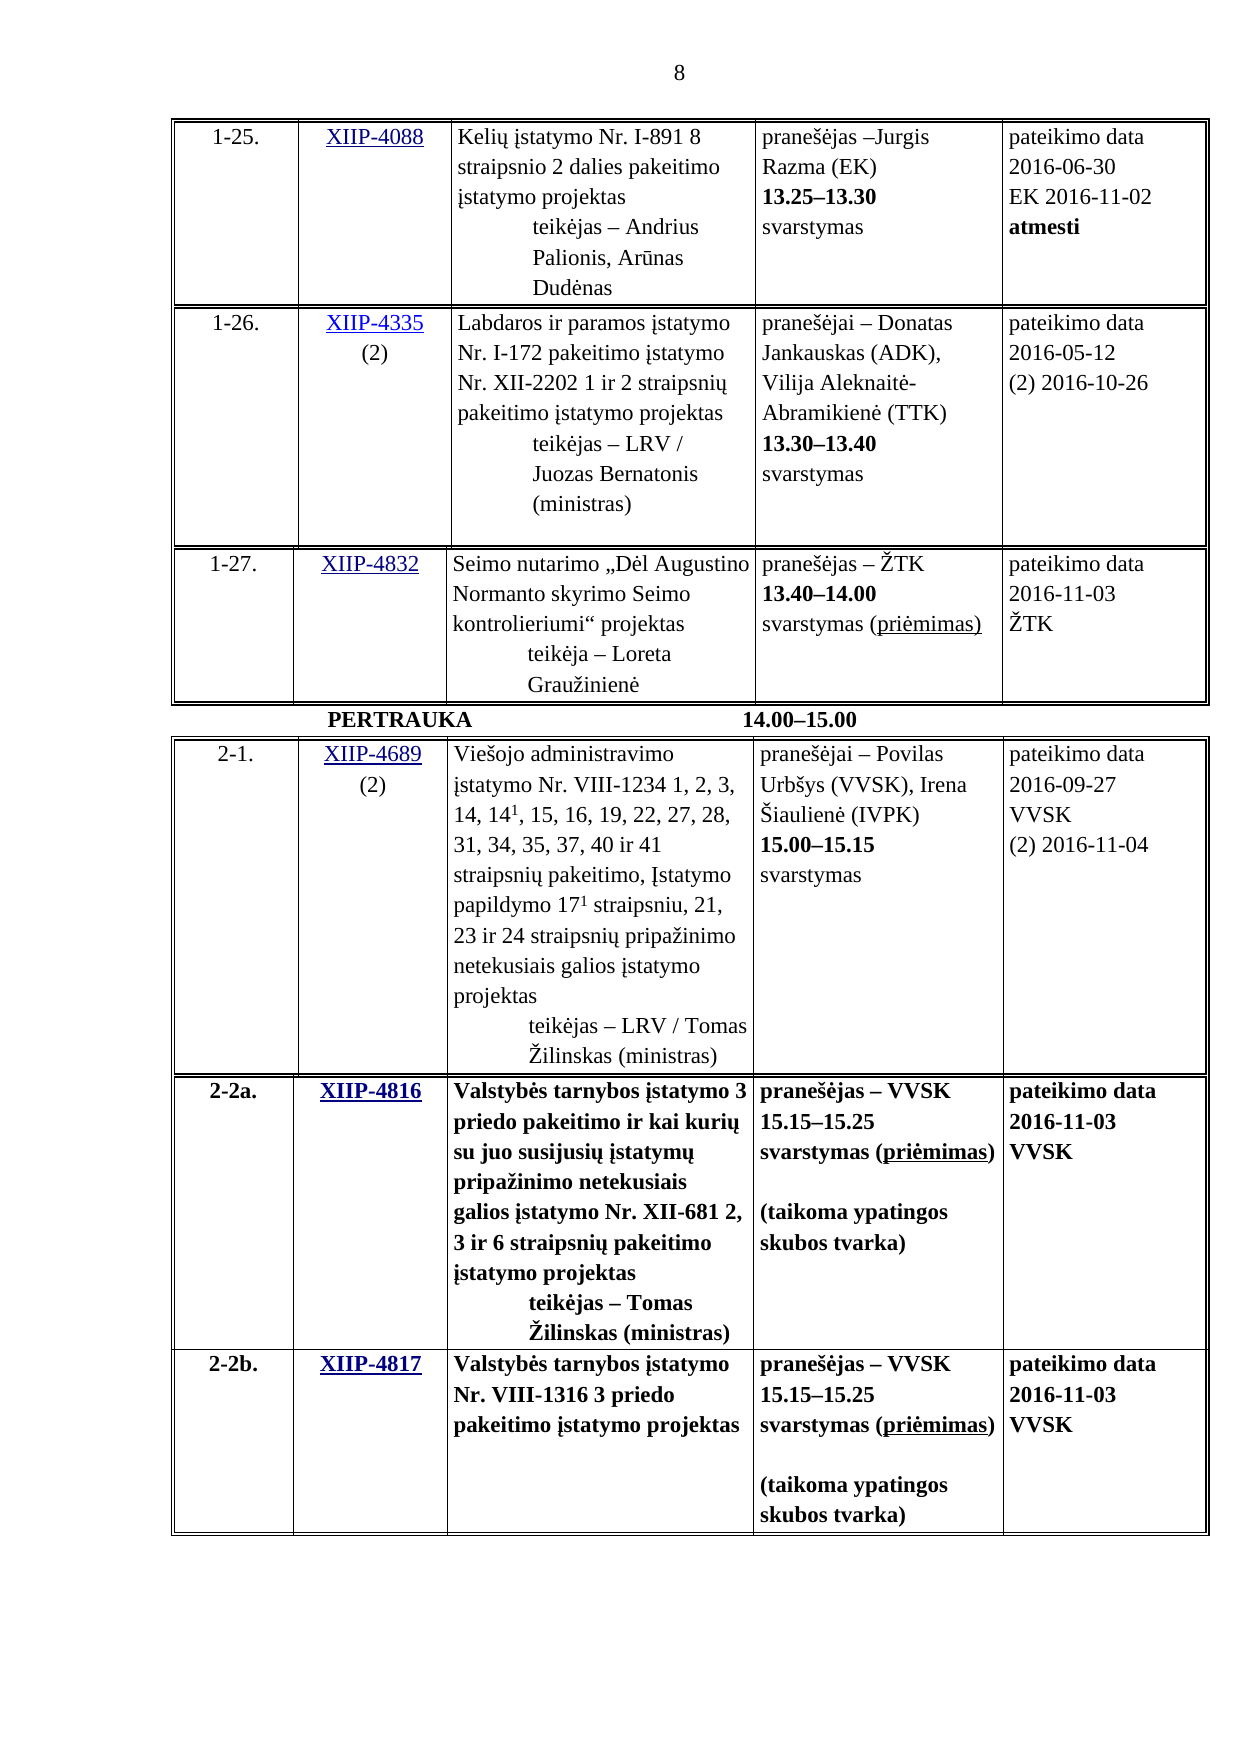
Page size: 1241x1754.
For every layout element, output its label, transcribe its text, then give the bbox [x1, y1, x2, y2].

table_cell pranešėjas – VVSK 15.15–15.25 svarstymas (priėmimas) (taikoma ypatingos skubos tvarka) [754, 1350, 1003, 1532]
table_cell pateikimo data 2016-11-03 ŽTK [1003, 550, 1205, 701]
table_cell 2-2a. [175, 1078, 293, 1349]
table_cell XIIP-4816 [294, 1078, 447, 1349]
table_cell XIIP-4832 [294, 550, 446, 701]
table_cell pranešėjas – ŽTK 13.40–14.00 svarstymas (priėmimas) [756, 550, 1002, 701]
table_cell XIIP-4088 [299, 123, 451, 304]
table_cell 1-27. [175, 550, 293, 701]
table_header pranešėjai – Povilas Urbšys (VVSK), Irena Šiaulienė (IVPK) 15.00–15.15 svarstymas [754, 741, 1003, 1073]
table_header 2-1. [175, 741, 298, 1073]
table_cell 2-2b. [175, 1350, 293, 1532]
table_cell pateikimo data 2016-05-12 (2) 2016-10-26 [1003, 309, 1205, 545]
table_cell pateikimo data 2016-11-03 VVSK [1004, 1078, 1205, 1349]
table_cell Valstybės tarnybos įstatymo Nr. VIII-1316 3 priedo pakeitimo įstatymo projektas [448, 1350, 753, 1532]
table_cell pranešėjai – Donatas Jankauskas (ADK), Vilija Aleknaitė-Abramikienė (TTK) 13.30–13.40 svarstymas [756, 309, 1002, 545]
table_cell pateikimo data 2016-06-30 EK 2016-11-02 atmesti [1003, 123, 1205, 304]
table_cell XIIP-4335 (2) [299, 309, 451, 545]
table_header XIIP-4689 (2) [299, 741, 447, 1073]
table_cell 1-25. [175, 123, 298, 304]
table_header Viešojo administravimo įstatymo Nr. VIII-1234 1, 2, 3, 14, 141, 15, 16, 19, 22, 27, 28, 31, 34, 35, 37, 40 ir 41 straipsnių pakeitimo, Įstatymo papildymo 171 straipsniu, 21, 23 ir 24 straipsnių pripažinimo netekusiais galios įstatymo projektas teikėjas – LRV / Tomas Žilinskas (ministras) [448, 741, 753, 1073]
table_cell Labdaros ir paramos įstatymo Nr. I-172 pakeitimo įstatymo Nr. XII-2202 1 ir 2 straipsnių pakeitimo įstatymo projektas teikėjas – LRV / Juozas Bernatonis (ministras) [452, 309, 755, 545]
table_cell Seimo nutarimo „Dėl Augustino Normanto skyrimo Seimo kontrolieriumi“ projektas teikėja – Loreta Graužinienė [447, 550, 755, 701]
table_cell pranešėjas –Jurgis Razma (EK) 13.25–13.30 svarstymas [756, 123, 1002, 304]
table_header pateikimo data 2016-09-27 VVSK (2) 2016-11-04 [1004, 741, 1205, 1073]
table_cell XIIP-4817 [294, 1350, 447, 1532]
table_cell Kelių įstatymo Nr. I-891 8 straipsnio 2 dalies pakeitimo įstatymo projektas teikėjas – Andrius Palionis, Arūnas Dudėnas [452, 123, 755, 304]
table_cell pateikimo data 2016-11-03 VVSK [1004, 1350, 1205, 1532]
text PERTRAUKA 14.00–15.00 [252, 706, 1181, 732]
table_cell Valstybės tarnybos įstatymo 3 priedo pakeitimo ir kai kurių su juo susijusių įstatymų pripažinimo netekusiais galios įstatymo Nr. XII-681 2, 3 ir 6 straipsnių pakeitimo įstatymo projektas teikėjas – Tomas Žilinskas (ministras) [448, 1078, 753, 1349]
table_cell 1-26. [175, 309, 298, 545]
table_cell pranešėjas – VVSK 15.15–15.25 svarstymas (priėmimas) (taikoma ypatingos skubos tvarka) [754, 1078, 1003, 1349]
